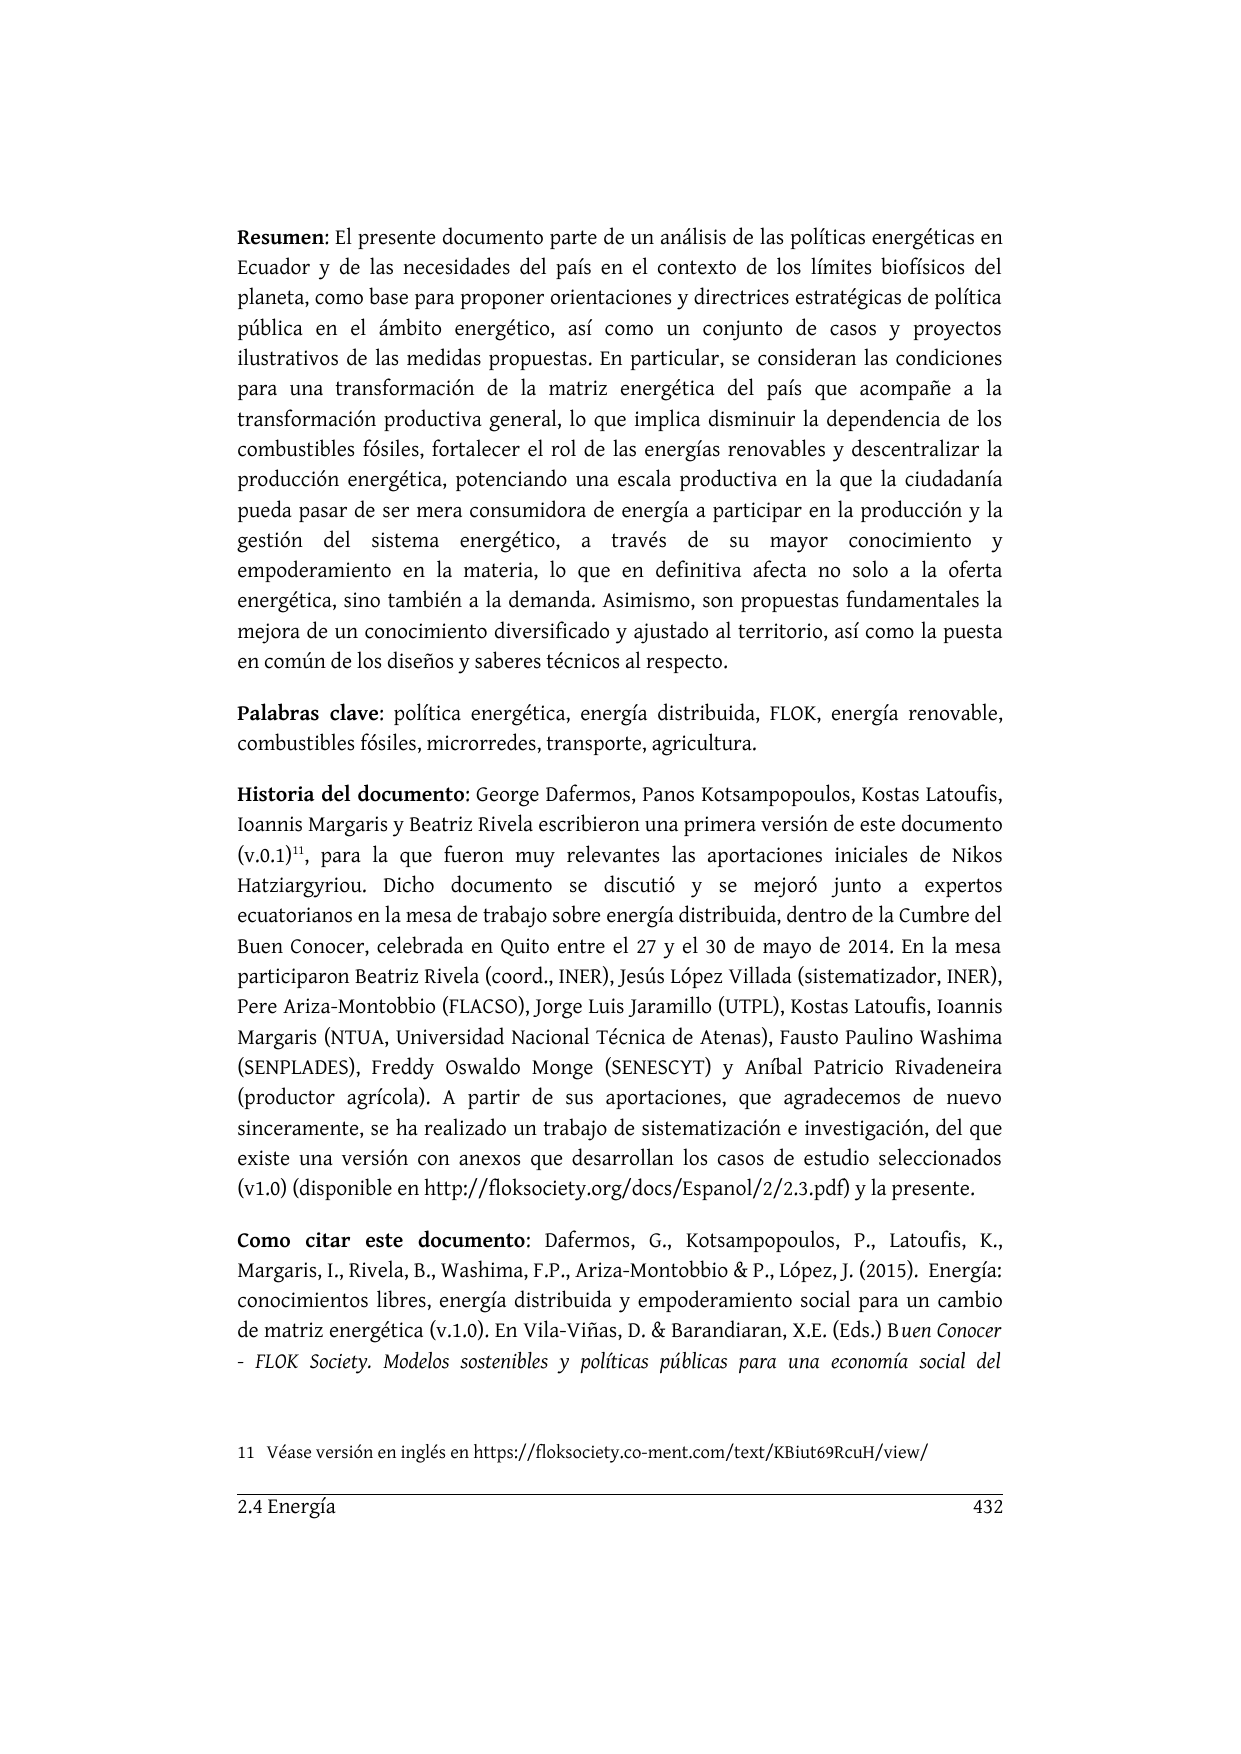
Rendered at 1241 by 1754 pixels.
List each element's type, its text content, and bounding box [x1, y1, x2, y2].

text Historia del documento: George Dafermos, Panos Kotsampopoulos, Kostas Latoufis, Ioannis Margaris y Beatriz Rivela escribieron una primera versión de este documento (v.0.1), para la que fueron muy relevantes las aportaciones iniciales de Nikos Hatziargyriou. Dicho documento se discutió y se mejoró junto a expertos ecuatorianos en la mesa de trabajo sobre energía distribuida, dentro de la Cumbre del Buen Conocer, celebrada en Quito entre el 27 y el 30 de mayo de 2014. En la mesa participaron Beatriz Rivela (coord., INER), Jesús López Villada (sistematizador, INER), Pere Ariza-Montobbio (FLACSO), Jorge Luis Jaramillo (UTPL), Kostas Latoufis, Ioannis Margaris (NTUA, Universidad Nacional Técnica de Atenas), Fausto Paulino Washima (SENPLADES), Freddy Oswaldo Monge (SENESCYT) y Aníbal Patricio Rivadeneira (productor agrícola). A partir de sus aportaciones, que agradecemos de nuevo sinceramente, se ha realizado un trabajo de sistematización e investigación, del que existe una versión con anexos que desarrollan los casos de estudio seleccionados (v1.0) (disponible en http://floksociety.org/docs/Espanol/2/2.3.pdf) y la presente. [237, 782, 1003, 1202]
text Véase versión en inglés en https://floksociety.co-ment.com/text/KBiut69RcuH/view/ [237, 1442, 1003, 1464]
text Como citar este documento: Dafermos, G., Kotsampopoulos, P., Latoufis, K., Margaris, I., Rivela, B., Washima, F.P., Ariza-Montobbio & P., López, J. (2015). Energía: conocimientos libres, energía distribuida y empoderamiento social para un cambio de matriz energética (v.1.0). En Vila-Viñas, D. & Barandiaran, X.E. (Eds.) Buen Conocer - FLOK Society. Modelos sostenibles y políticas públicas para una economía social del [237, 1228, 1003, 1374]
text Resumen: El presente documento parte de un análisis de las políticas energéticas en Ecuador y de las necesidades del país en el contexto de los límites biofísicos del planeta, como base para proponer orientaciones y directrices estratégicas de política pública en el ámbito energético, así como un conjunto de casos y proyectos ilustrativos de las medidas propuestas. En particular, se consideran las condiciones para una transformación de la matriz energética del país que acompañe a la transformación productiva general, lo que implica disminuir la dependencia de los combustibles fósiles, fortalecer el rol de las energías renovables y descentralizar la producción energética, potenciando una escala productiva en la que la ciudadanía pueda pasar de ser mera consumidora de energía a participar en la producción y la gestión del sistema energético, a través de su mayor conocimiento y empoderamiento en la materia, lo que en definitiva afecta no solo a la oferta energética, sino también a la demanda. Asimismo, son propuestas fundamentales la mejora de un conocimiento diversificado y ajustado al territorio, así como la puesta en común de los diseños y saberes técnicos al respecto. [237, 225, 1003, 675]
text Palabras clave: política energética, energía distribuida, FLOK, energía renovable, combustibles fósiles, microrredes, transporte, agricultura. [237, 701, 1003, 756]
